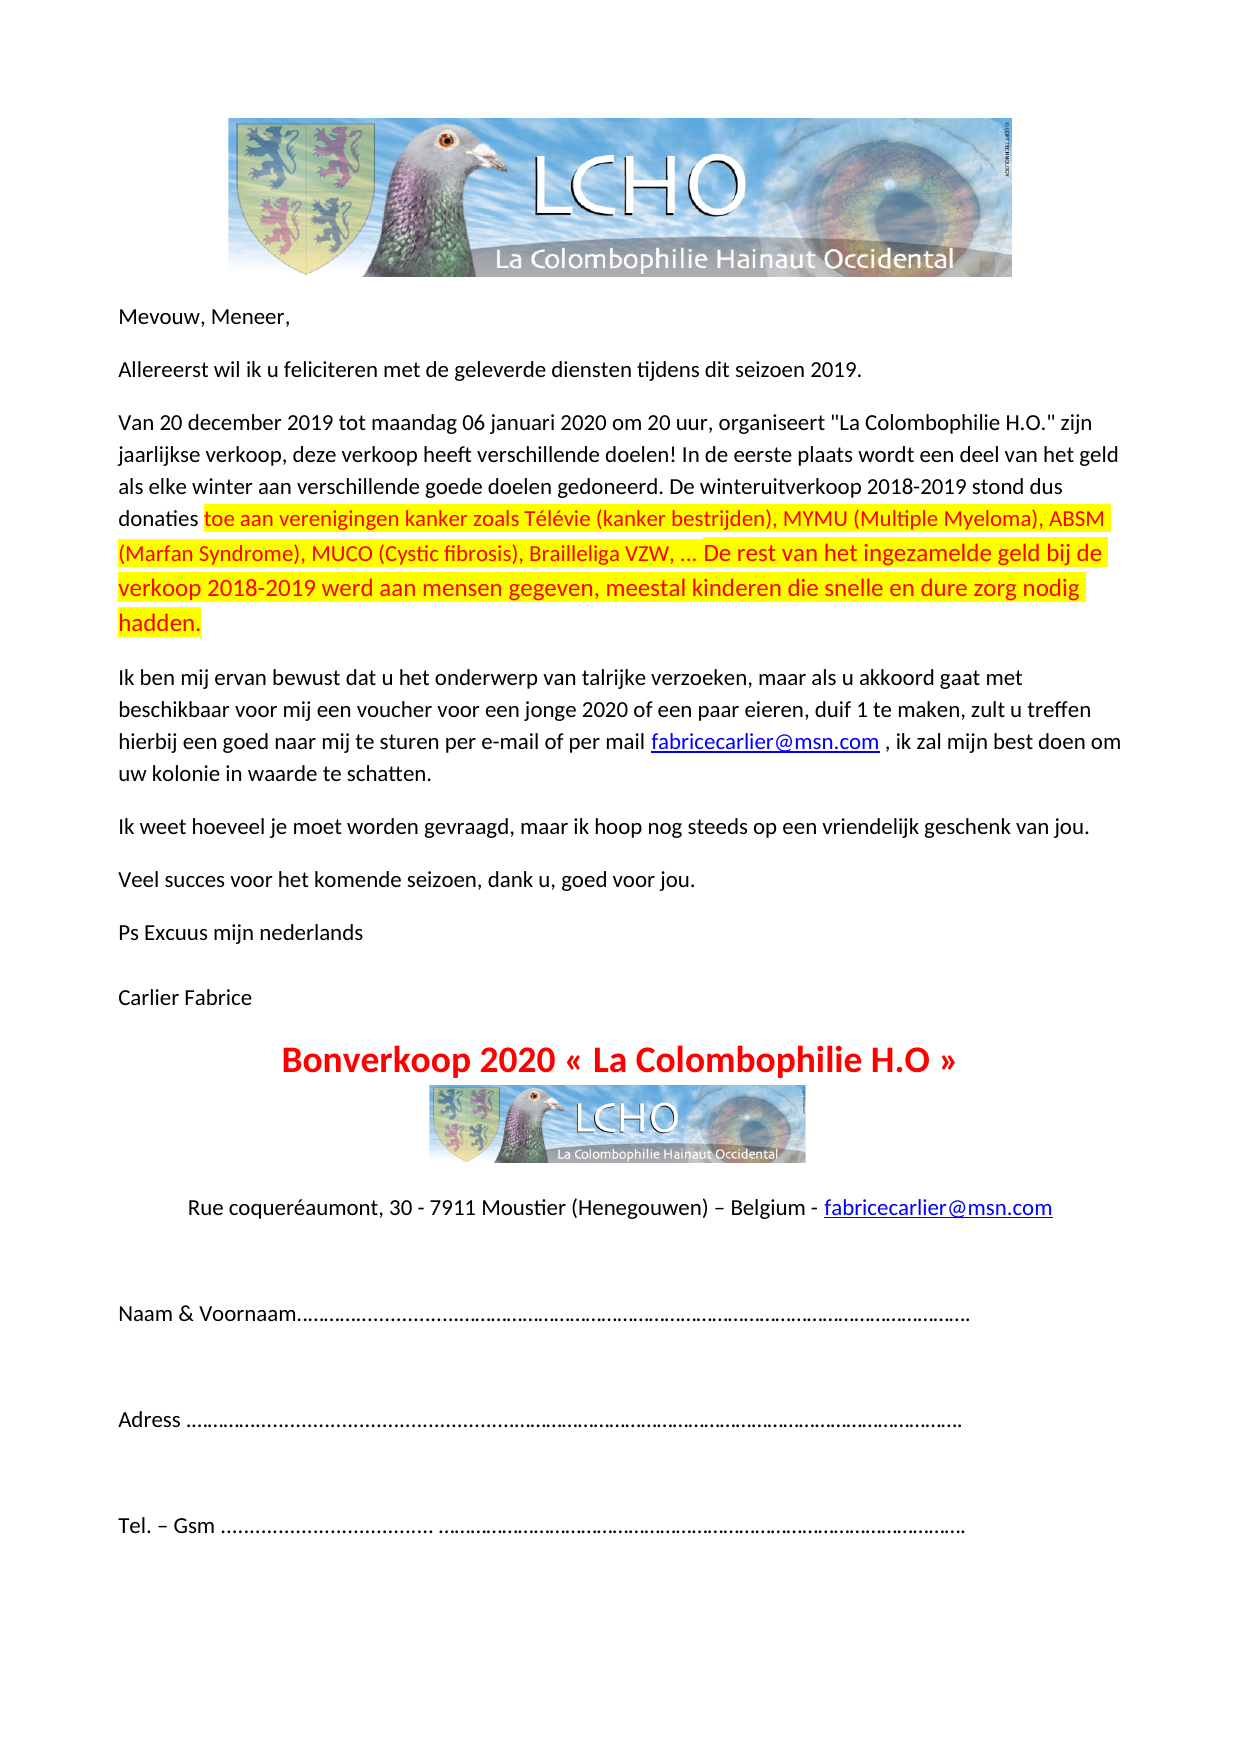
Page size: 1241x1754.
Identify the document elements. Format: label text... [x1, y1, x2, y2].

text Tel. – Gsm ..................................... ………………………………………………………………………………………. [118, 1511, 1122, 1539]
text Ik weet hoeveel je moet worden gevraagd, maar ik hoop nog steeds op een vriendelijk geschenk van jou. [118, 812, 1122, 840]
text Veel succes voor het komende seizoen, dank u, goed voor jou. [118, 865, 1122, 893]
text Ps Excuus mijn nederlands Carlier Fabrice [118, 918, 1122, 1011]
text Allereerst wil ik u feliciteren met de geleverde diensten tijdens dit seizoen 2019. [118, 355, 1122, 383]
text Mevouw, Meneer, [118, 302, 1122, 330]
text Bonverkoop 2020 « La Colombophilie H.O » [118, 1036, 1122, 1168]
text Ik ben mij ervan bewust dat u het onderwerp van talrijke verzoeken, maar als u akkoord gaat met beschikbaar voor mij een voucher voor een jonge 2020 of een paar eieren, duif 1 te maken, zult u treffen hierbij een goed naar mij te sturen per e-mail of per mail fabricecarlier@msn.com , ik zal mijn best doen om uw kolonie in waarde te schatten. [118, 663, 1122, 787]
text Rue coqueréaumont, 30 - 7911 Moustier (Henegouwen) – Belgium - fabricecarlier@msn.com [118, 1193, 1122, 1221]
text Naam & Voornaam..………..................……………………………………………………………………………………. [118, 1299, 1122, 1327]
text Van 20 december 2019 tot maandag 06 januari 2020 om 20 uur, organiseert "La Colombophilie H.O." zijn jaarlijkse verkoop, deze verkoop heeft verschillende doelen! In de eerste plaats wordt een deel van het geld als elke winter aan verschillende goede doelen gedoneerd. De winteruitverkoop 2018-2019 stond dus donaties toe aan verenigingen kanker zoals Télévie (kanker bestrijden), MYMU (Multiple Myeloma), ABSM (Marfan Syndrome), MUCO (Cystic fibrosis), Brailleliga VZW, ... De rest van het ingezamelde geld bij de verkoop 2018-2019 werd aan mensen gegeven, meestal kinderen die snelle en dure zorg nodig hadden. [118, 408, 1122, 637]
text Adress .………….............................................…………………………………………………………………………. [118, 1405, 1122, 1433]
